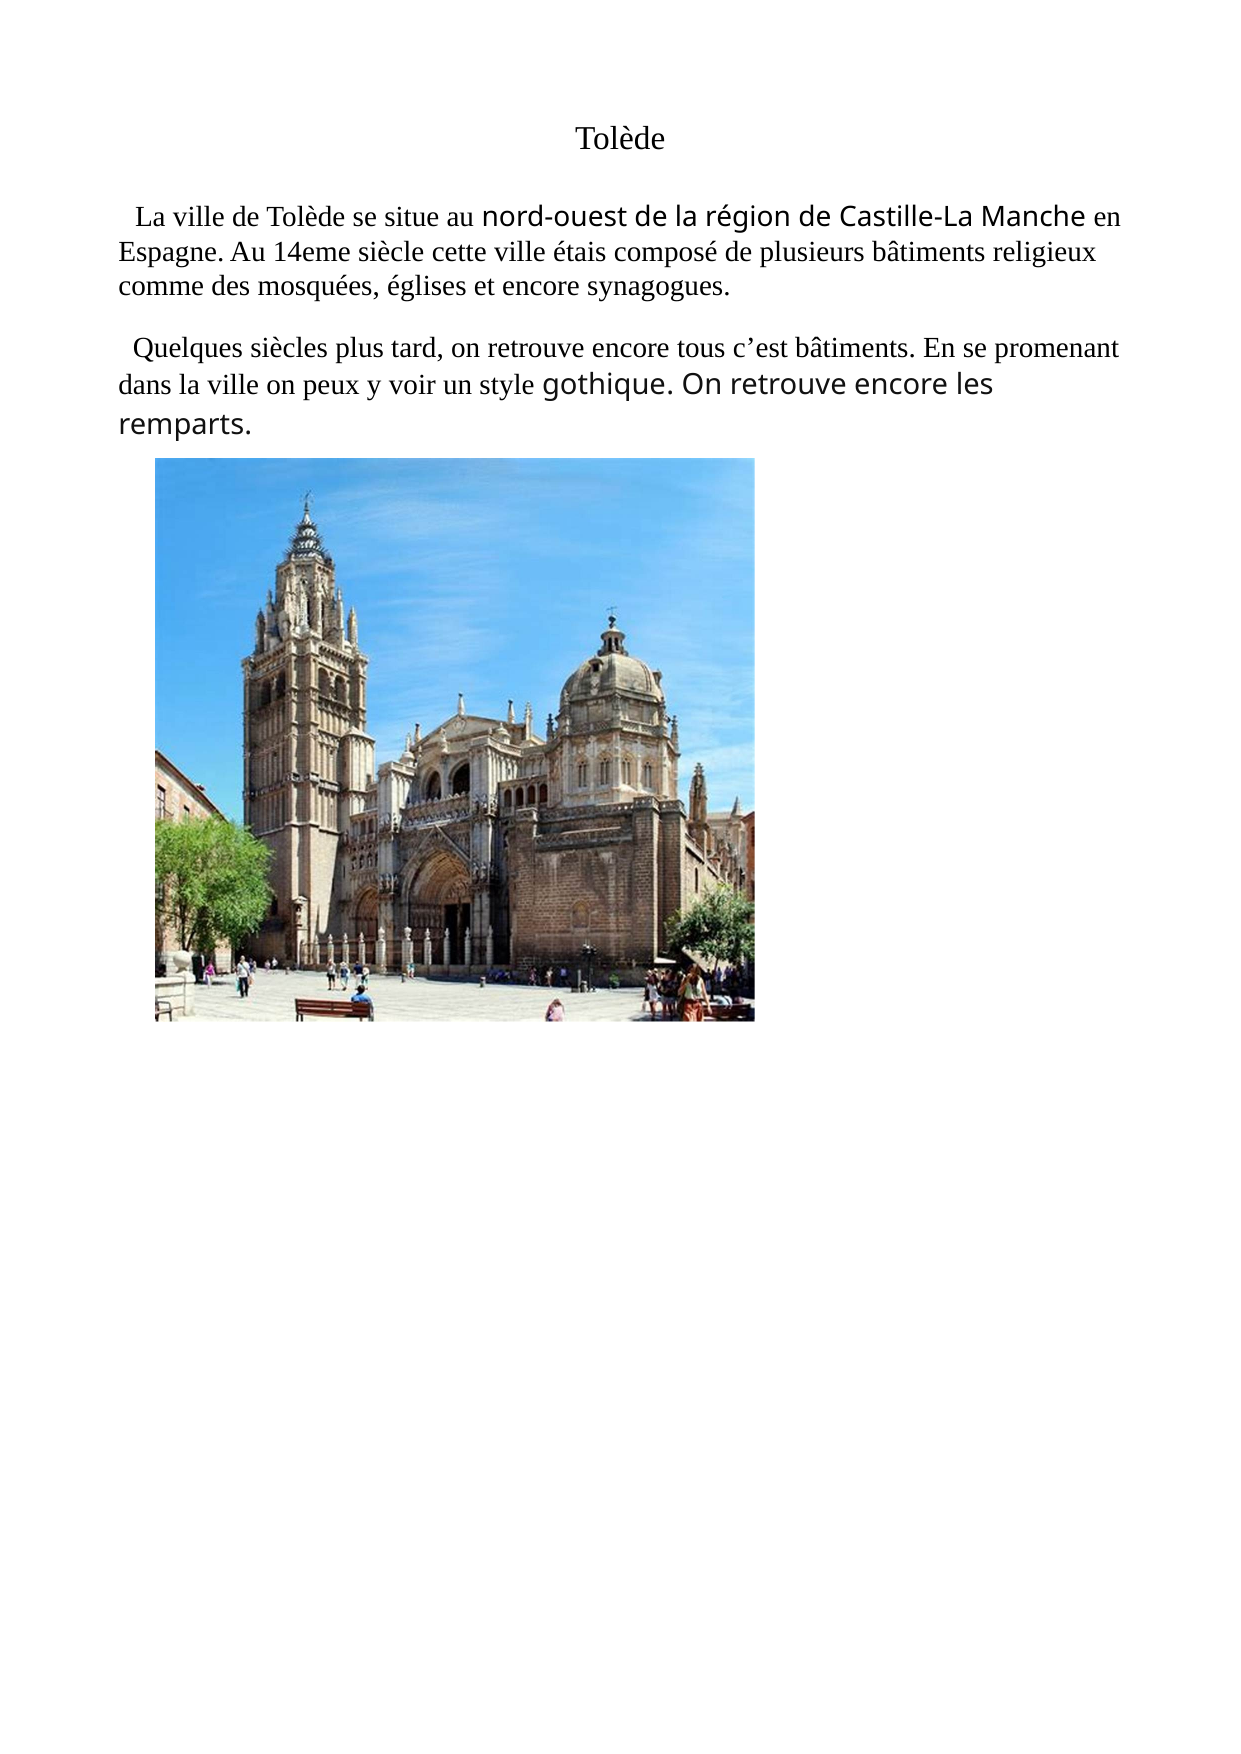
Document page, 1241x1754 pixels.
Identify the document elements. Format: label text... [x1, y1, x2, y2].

text Quelques siècles plus tard, on retrouve encore tous c’est bâtiments. En se promenant dans la ville on peux y voir un style gothique. On retrouve encore les remparts. [118, 330, 1122, 443]
text La ville de Tolède se situe au nord-ouest de la région de Castille-La Manche en Espagne. Au 14eme siècle cette ville étais composé de plusieurs bâtiments religieux comme des mosquées, églises et encore synagogues. [118, 195, 1122, 301]
text Tolède [118, 118, 1122, 156]
picture [155, 458, 755, 1022]
